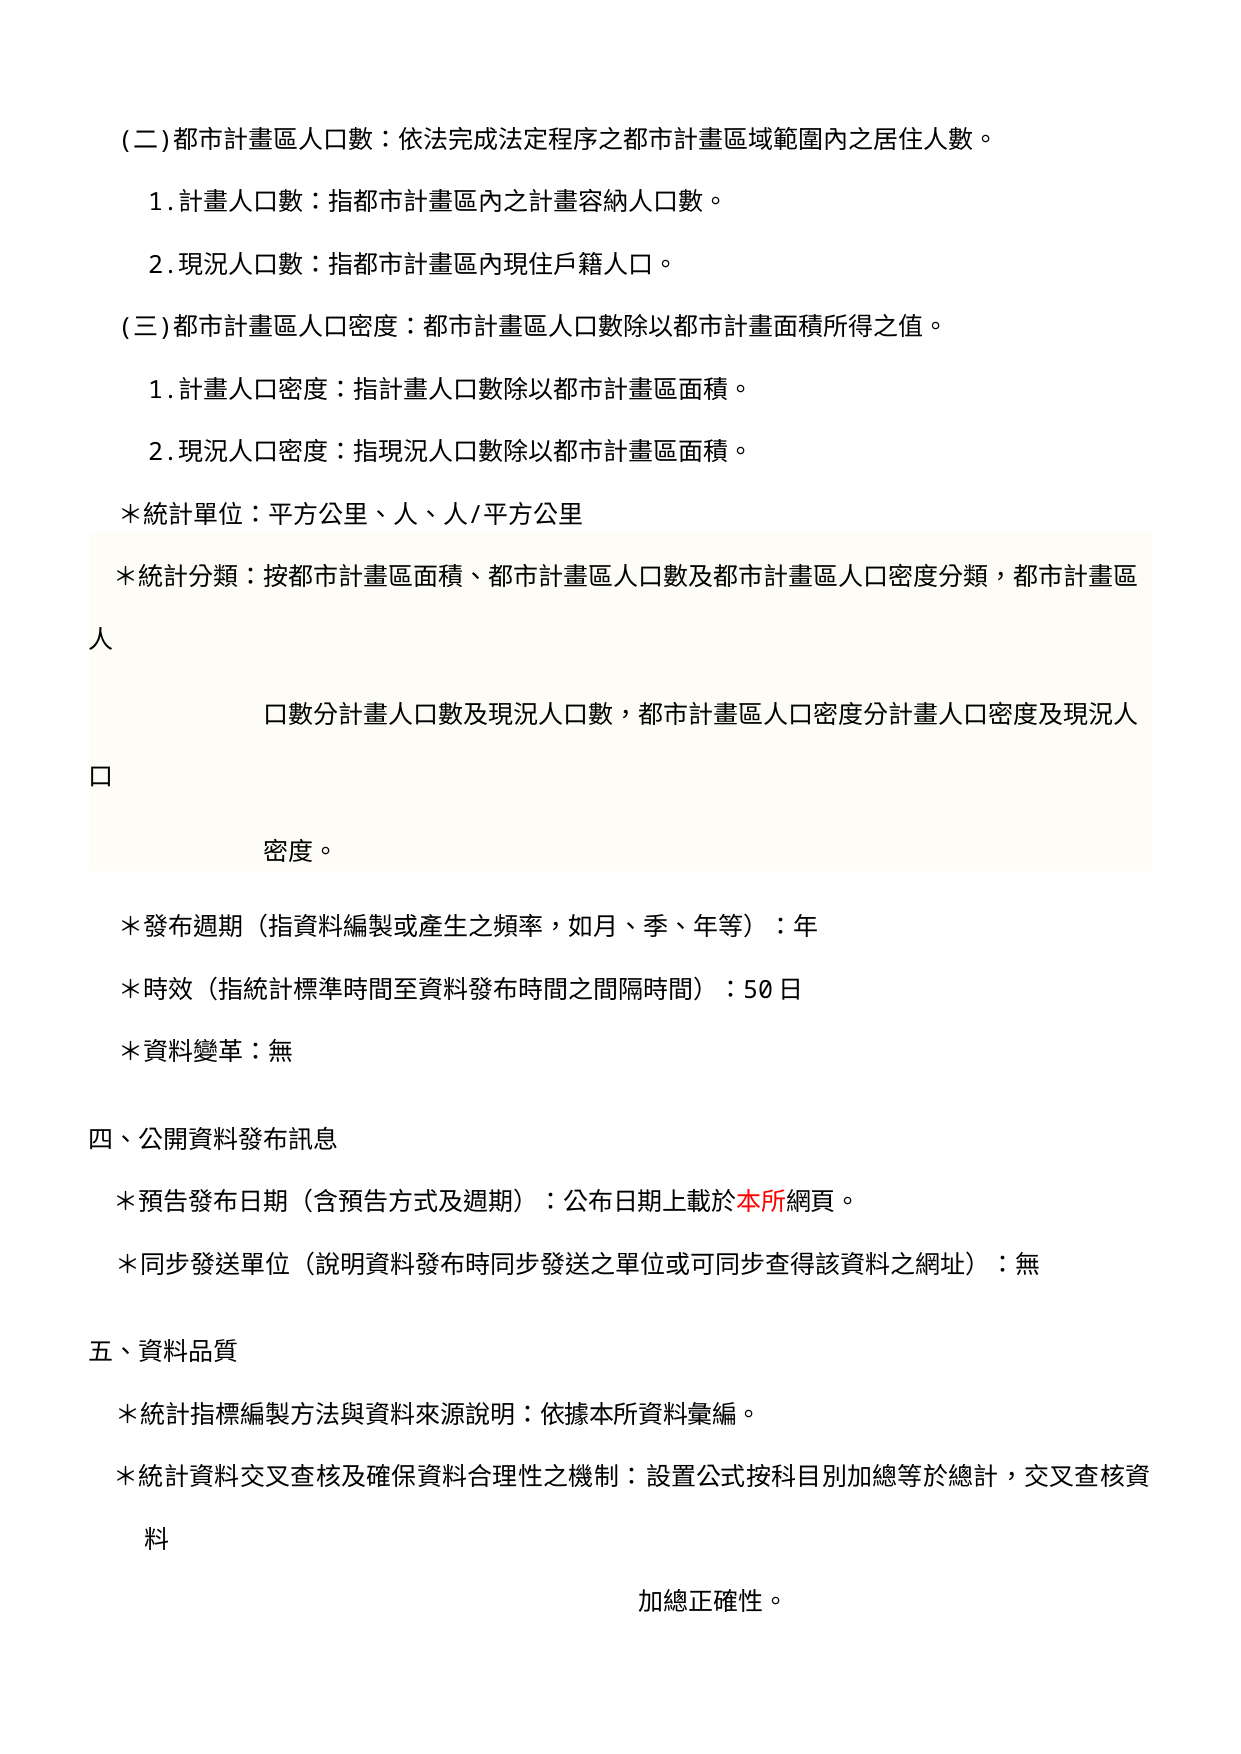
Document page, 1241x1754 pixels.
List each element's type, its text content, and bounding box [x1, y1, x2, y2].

text (二)都市計畫區人口數：依法完成法定程序之都市計畫區域範圍內之居住人數。 [89, 96, 1152, 158]
text ＊發布週期（指資料編製或產生之頻率，如月、季、年等）：年 [89, 883, 1152, 946]
text ＊預告發布日期（含預告方式及週期）：公布日期上載於本所網頁。 [114, 1158, 1152, 1221]
text ＊時效（指統計標準時間至資料發布時間之間隔時間）：50日 [89, 946, 1152, 1008]
text ＊統計單位：平方公里、人、人/平方公里 [89, 471, 1152, 533]
text 2.現況人口密度：指現況人口數除以都市計畫區面積。 [89, 408, 1152, 471]
text ＊統計分類：按都市計畫區面積、都市計畫區人口數及都市計畫區人口密度分類，都市計畫區人 [89, 533, 1152, 658]
text 四、公開資料發布訊息 [89, 1096, 1152, 1158]
text ＊統計指標編製方法與資料來源說明：依據本所資料彙編。 [89, 1371, 1152, 1433]
text 五、資料品質 [89, 1308, 1152, 1371]
text 加總正確性。 [101, 1558, 1152, 1621]
text ＊同步發送單位（說明資料發布時同步發送之單位或可同步查得該資料之網址）：無 [115, 1221, 1152, 1283]
text 2.現況人口數：指都市計畫區內現住戶籍人口。 [89, 221, 1152, 283]
text 口數分計畫人口數及現況人口數，都市計畫區人口密度分計畫人口密度及現況人口 [89, 671, 1152, 796]
text ＊統計資料交叉查核及確保資料合理性之機制：設置公式按科目別加總等於總計，交叉查核資料 [113, 1433, 1152, 1558]
text 密度。 [89, 808, 1152, 871]
text 1.計畫人口數：指都市計畫區內之計畫容納人口數。 [89, 158, 1152, 221]
text (三)都市計畫區人口密度：都市計畫區人口數除以都市計畫面積所得之值。 [89, 283, 1152, 346]
text 1.計畫人口密度：指計畫人口數除以都市計畫區面積。 [89, 346, 1152, 408]
text ＊資料變革：無 [89, 1008, 1152, 1071]
